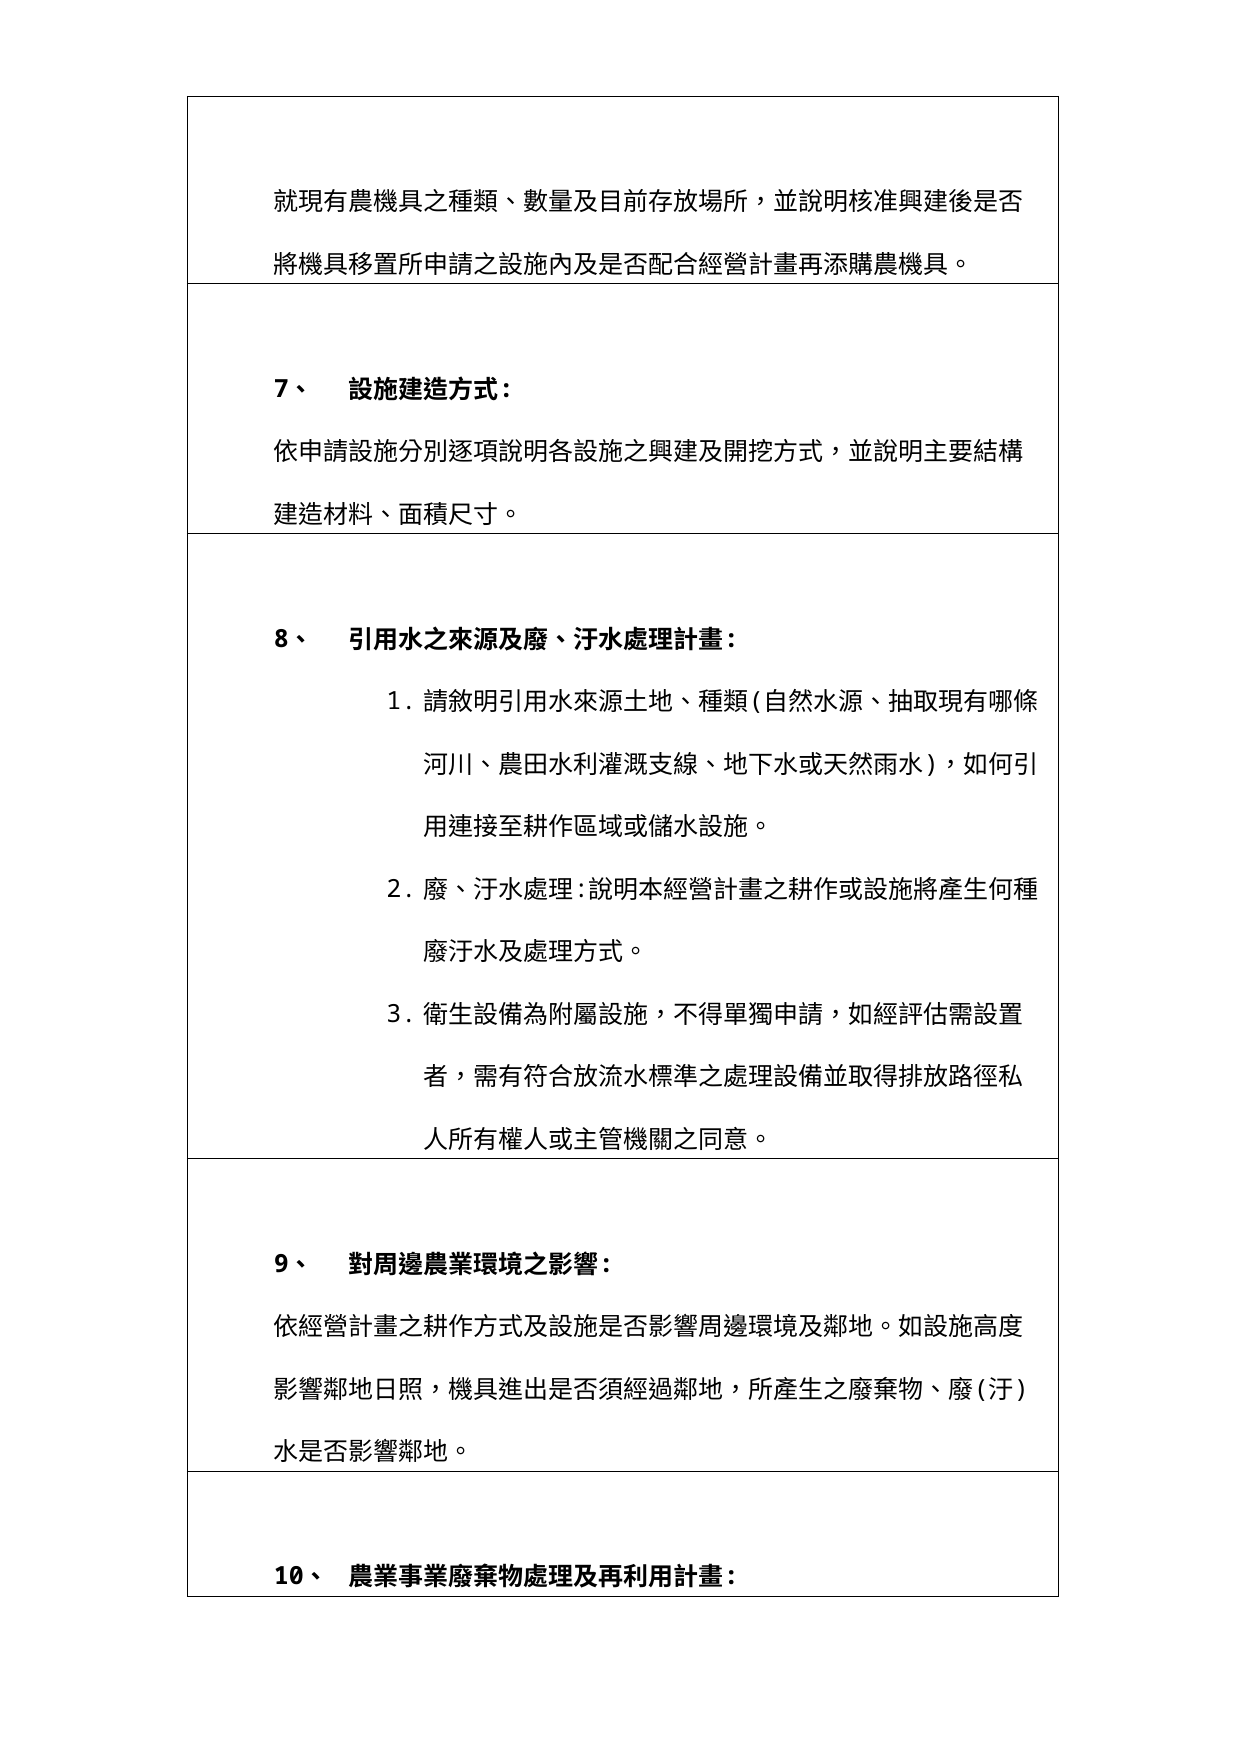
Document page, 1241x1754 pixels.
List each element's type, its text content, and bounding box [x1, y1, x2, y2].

table_cell 對周邊農業環境之影響: 依經營計畫之耕作方式及設施是否影響周邊環境及鄰地。如設施高度影響鄰地日照，機具進出是否須經過鄰地，所產生之廢棄物、廢(汙)水是否影響鄰地。 [188, 1159, 1058, 1471]
table_cell 就現有農機具之種類、數量及目前存放場所，並說明核准興建後是否將機具移置所申請之設施內及是否配合經營計畫再添購農機具。 [188, 97, 1058, 283]
table_cell 引用水之來源及廢、汙水處理計畫: 請敘明引用水來源土地、種類(自然水源、抽取現有哪條河川、農田水利灌溉支線、地下水或天然雨水)，如何引用連接至耕作區域或儲水設施。 廢、汙水處理:說明本經營計畫之耕作或設施將產生何種廢汙水及處理方式。 衛生設備為附屬設施，不得單獨申請，如經評估需設置者，需有符合放流水標準之處理設備並取得排放路徑私人所有權人或主管機關之同意。 [188, 534, 1058, 1158]
table_cell 農業事業廢棄物處理及再利用計畫: [188, 1472, 1058, 1596]
table_cell 設施建造方式: 依申請設施分別逐項說明各設施之興建及開挖方式，並說明主要結構建造材料、面積尺寸。 [188, 284, 1058, 533]
